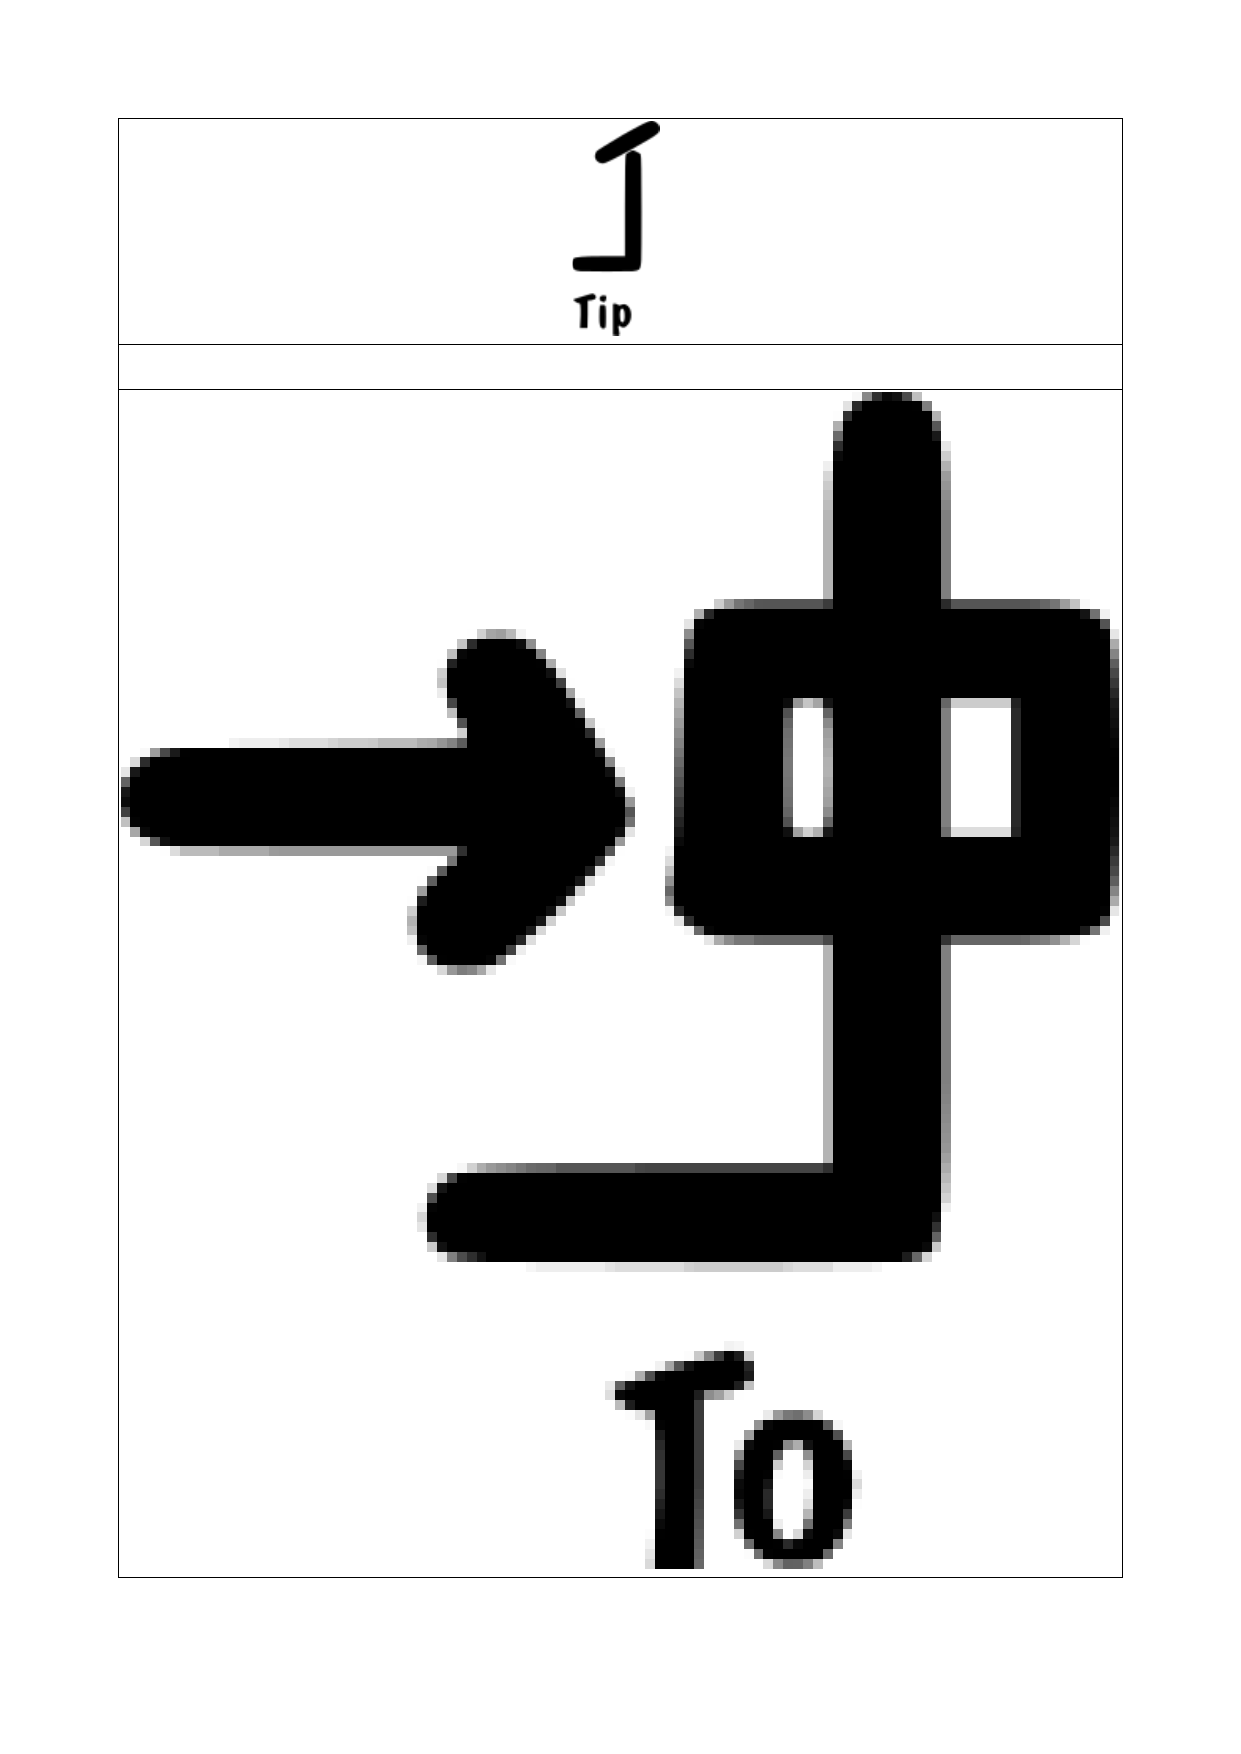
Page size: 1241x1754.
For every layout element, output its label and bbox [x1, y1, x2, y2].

table_cell [119, 119, 1122, 344]
table_cell [119, 390, 1122, 1577]
table_cell [119, 345, 1122, 389]
picture [121, 392, 1120, 1569]
picture [572, 121, 660, 336]
